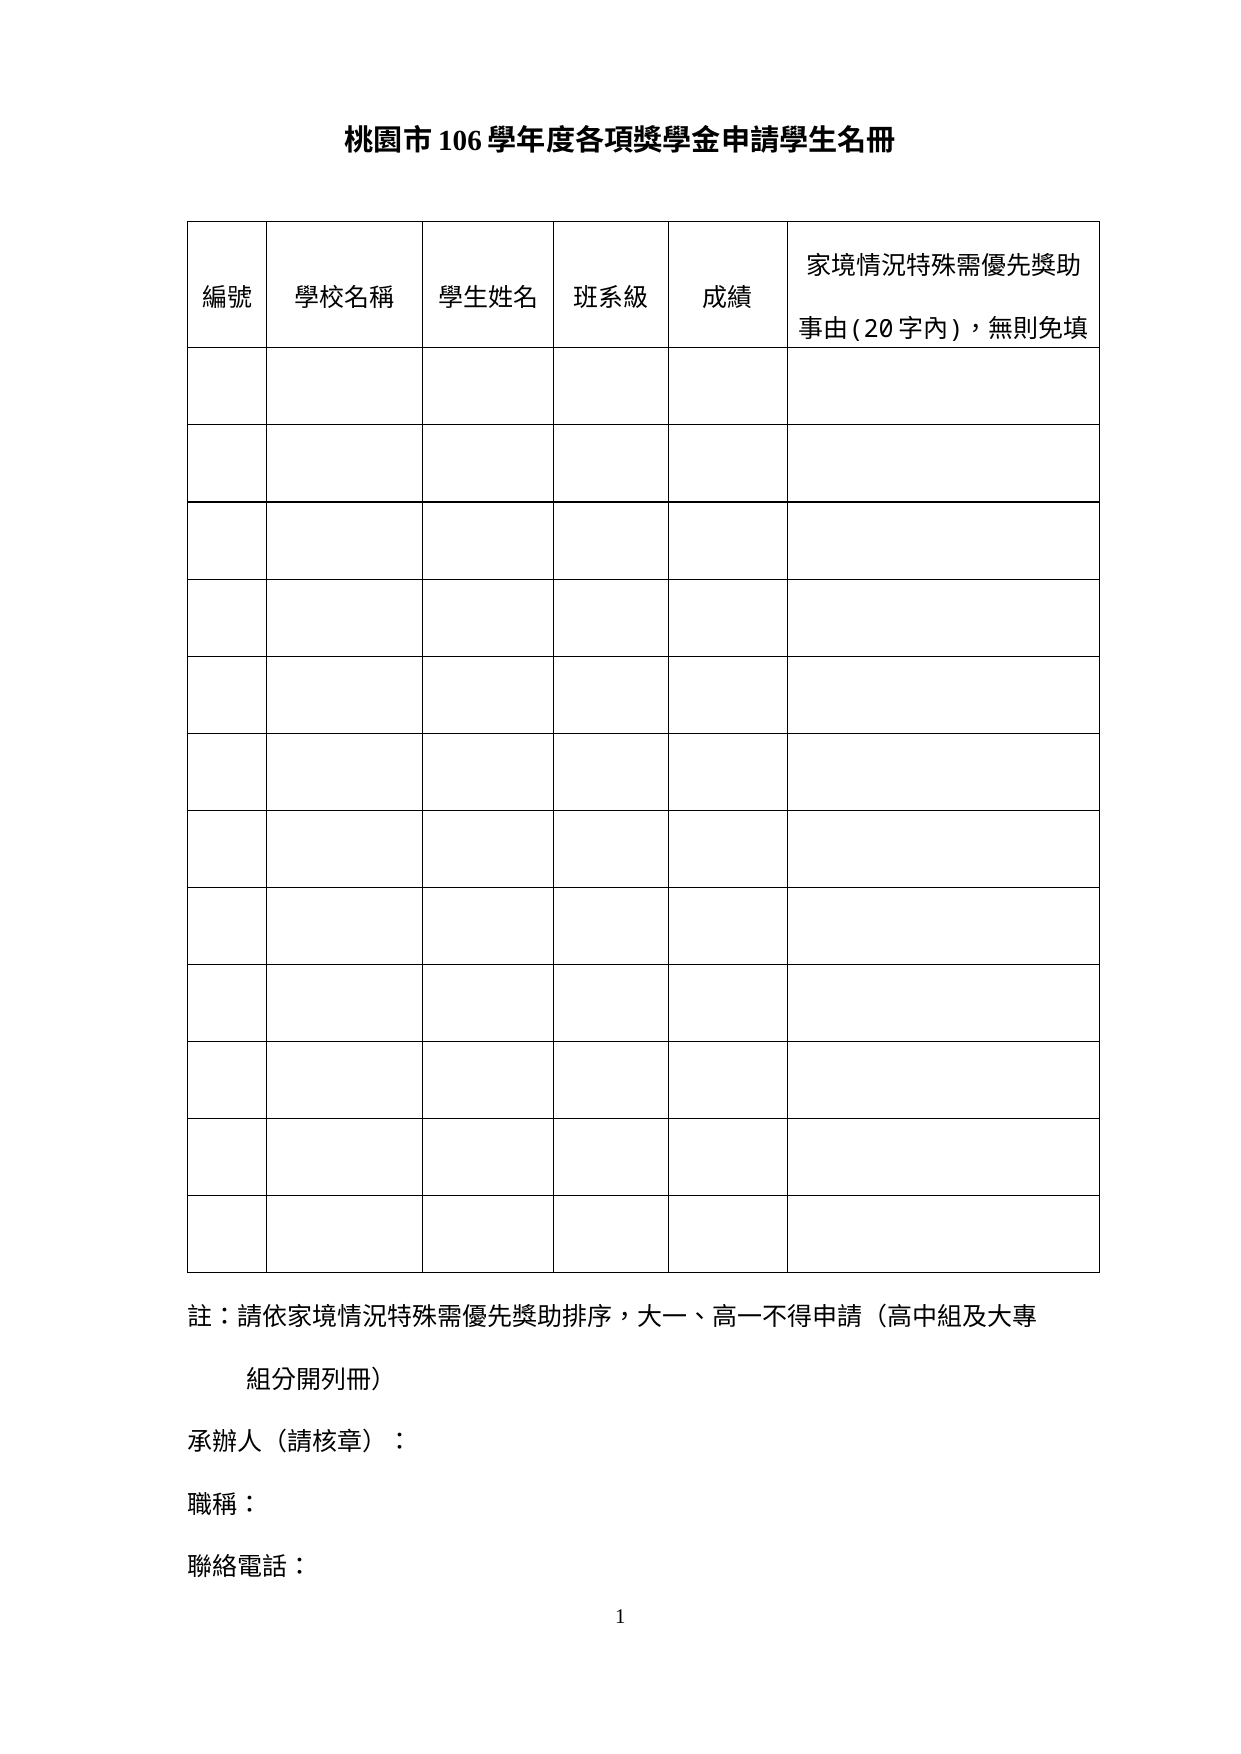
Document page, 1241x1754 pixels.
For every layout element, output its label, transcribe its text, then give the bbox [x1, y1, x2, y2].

table_cell [423, 580, 553, 656]
table_cell [188, 888, 266, 964]
table_cell [788, 965, 1099, 1041]
table_cell [188, 425, 266, 501]
table_cell [788, 1119, 1099, 1195]
table_cell [669, 425, 787, 501]
table_cell [188, 503, 266, 578]
table_cell [554, 734, 668, 810]
table_header 家境情況特殊需優先獎助事由(20字內)，無則免填 [788, 222, 1099, 347]
table_cell [267, 580, 422, 656]
table_cell [788, 657, 1099, 733]
text 職稱： [187, 1461, 1053, 1523]
table_cell [788, 580, 1099, 656]
table_cell [788, 1196, 1099, 1272]
table_cell [788, 734, 1099, 810]
table_cell [554, 1119, 668, 1195]
text 註：請依家境情況特殊需優先獎助排序，大一、高一不得申請（高中組及大專組分開列冊） [187, 1273, 1053, 1398]
table_cell [669, 348, 787, 424]
table_cell [188, 811, 266, 887]
table_cell [554, 888, 668, 964]
table_cell [188, 1196, 266, 1272]
table_cell [554, 580, 668, 656]
table_cell [554, 657, 668, 733]
table_cell [669, 503, 787, 578]
table_cell [554, 965, 668, 1041]
table_cell [188, 734, 266, 810]
table_cell [669, 1196, 787, 1272]
text 桃園市106學年度各項獎學金申請學生名冊 [187, 96, 1053, 159]
table_cell [188, 580, 266, 656]
table_cell [423, 348, 553, 424]
table_cell [188, 965, 266, 1041]
table_cell [788, 888, 1099, 964]
table_header 學校名稱 [267, 222, 422, 347]
table_cell [267, 425, 422, 501]
table_cell [267, 888, 422, 964]
table_cell [669, 811, 787, 887]
table_header 班系級 [554, 222, 668, 347]
table_cell [267, 348, 422, 424]
table_cell [423, 1042, 553, 1118]
table_cell [267, 1042, 422, 1118]
table_header 學生姓名 [423, 222, 553, 347]
table_cell [788, 425, 1099, 501]
table_cell [267, 811, 422, 887]
table_cell [669, 580, 787, 656]
table_cell [554, 425, 668, 501]
table_cell [267, 734, 422, 810]
table_cell [669, 965, 787, 1041]
table_cell [669, 657, 787, 733]
table_cell [788, 1042, 1099, 1118]
table_cell [788, 348, 1099, 424]
table_cell [788, 503, 1099, 578]
table_header 編號 [188, 222, 266, 347]
table_cell [423, 657, 553, 733]
table_cell [267, 965, 422, 1041]
table_cell [669, 734, 787, 810]
table_cell [554, 503, 668, 578]
table_cell [423, 888, 553, 964]
table_cell [554, 1196, 668, 1272]
table_cell [188, 1119, 266, 1195]
table_cell [267, 657, 422, 733]
table_cell [188, 348, 266, 424]
table_cell [554, 811, 668, 887]
table_cell [267, 1196, 422, 1272]
table_cell [554, 1042, 668, 1118]
text 承辦人（請核章）： [187, 1398, 1053, 1461]
table_cell [423, 425, 553, 501]
table_cell [423, 1119, 553, 1195]
table_cell [423, 734, 553, 810]
table_cell [669, 888, 787, 964]
table_cell [423, 965, 553, 1041]
table_cell [423, 811, 553, 887]
table_header 成績 [669, 222, 787, 347]
table_cell [267, 1119, 422, 1195]
table_cell [188, 657, 266, 733]
table_cell [788, 811, 1099, 887]
table_cell [423, 1196, 553, 1272]
table_cell [188, 1042, 266, 1118]
table_cell [669, 1119, 787, 1195]
table_cell [554, 348, 668, 424]
table_cell [267, 503, 422, 578]
table_cell [669, 1042, 787, 1118]
table_cell [423, 503, 553, 578]
text 聯絡電話： [187, 1523, 1053, 1586]
